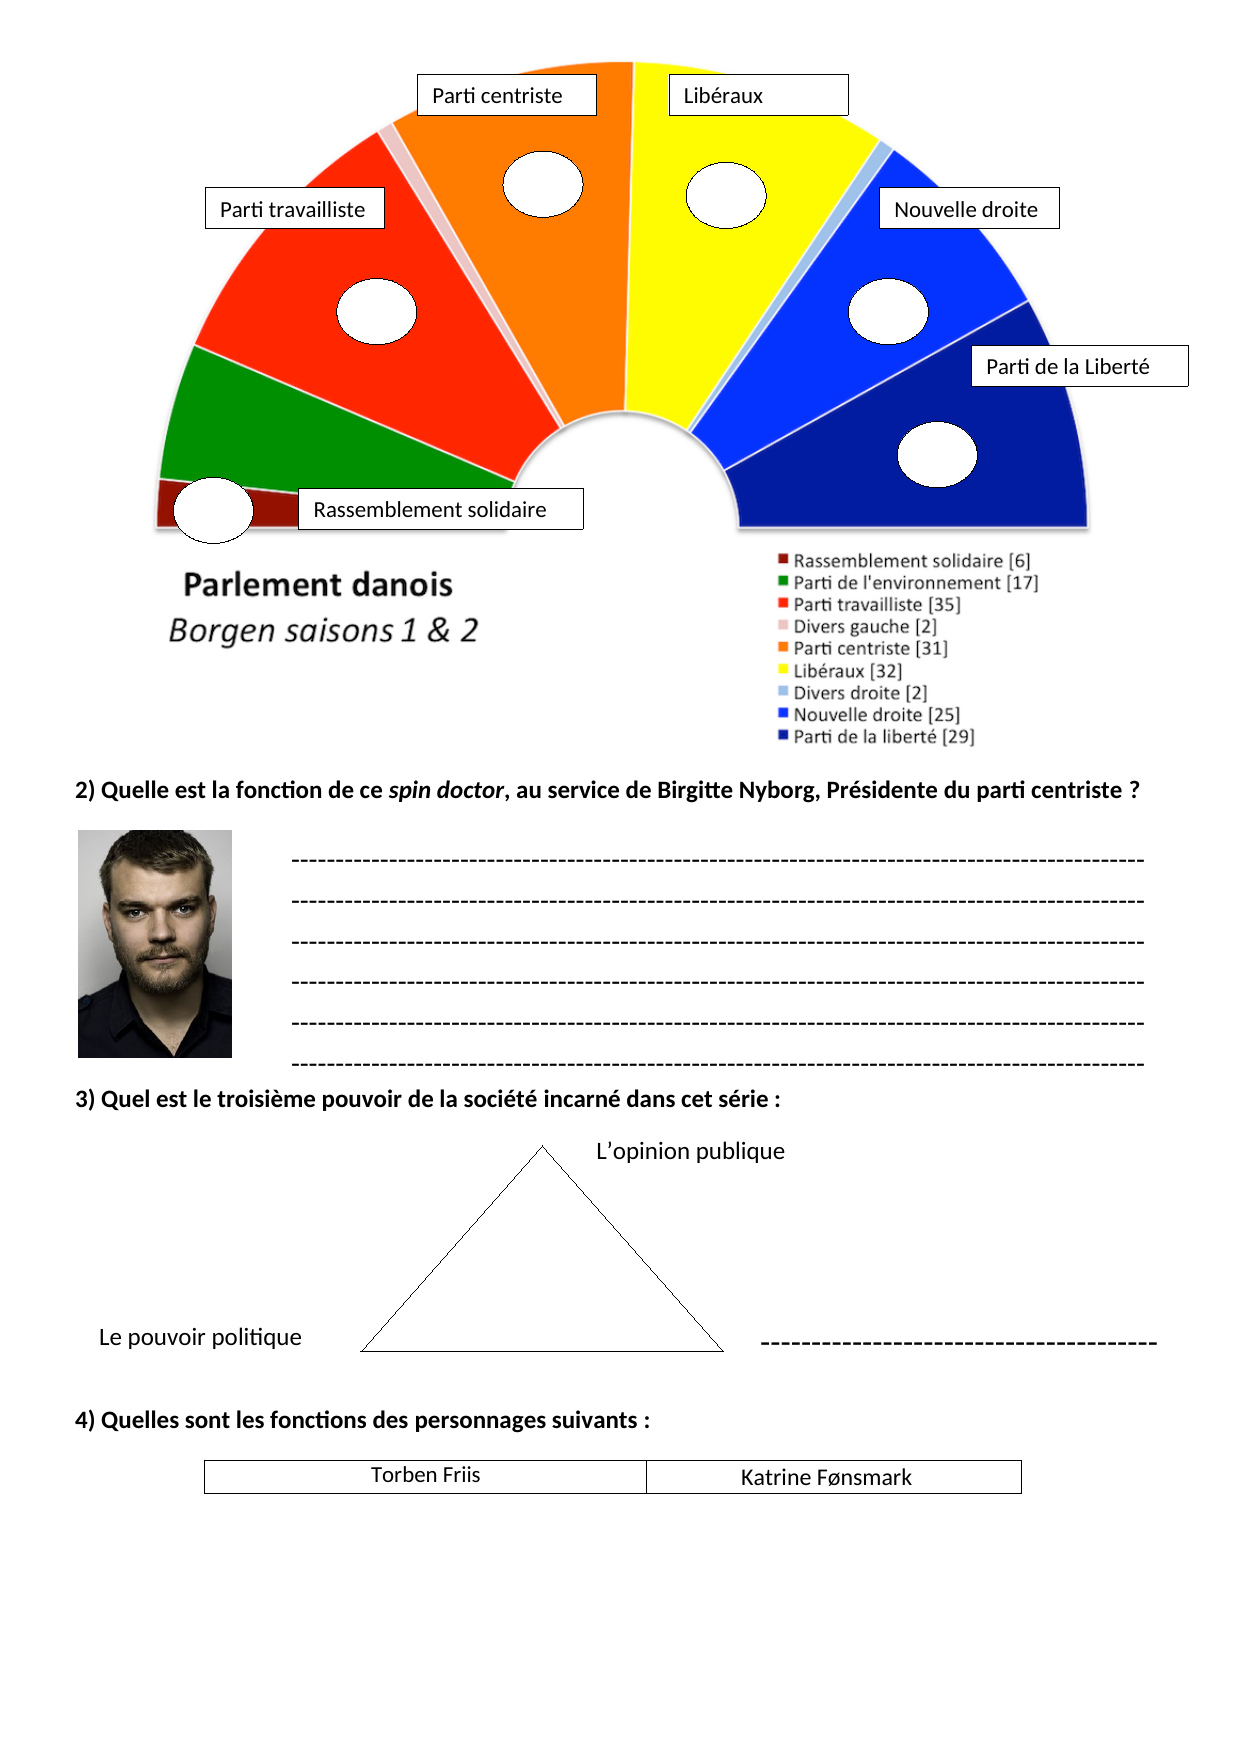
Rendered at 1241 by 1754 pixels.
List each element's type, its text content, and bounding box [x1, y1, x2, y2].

text ----------------------------------------------------------- [760, 1321, 1161, 1366]
table_header [658, 1461, 667, 1493]
table_header [916, 1461, 1021, 1493]
table_header [647, 1461, 658, 1493]
picture [78, 830, 232, 1058]
text 2) Quelle est la fonction de ce spin doctor, au service de Birgitte Nyborg, Présidente du parti centriste ? [75, 774, 1165, 805]
table_header Katrine Fønsmark [667, 1461, 916, 1493]
table_header Torben Friis [205, 1461, 646, 1493]
text ---------------------------------------------------------------------------------------------------------------------------------------------------------------------------------------------------------------------------------------------------------------------------------------------------------------------------------------------------------------------------------------------------------------------------------------------------------------------------------------------------------------------------------------------------------------------------------------------------------------------------------------------------------------------------------------------------------------------------------------------------------------------------------------- [291, 841, 1152, 1070]
text Parti de la Liberté [986, 352, 1173, 378]
text Rassemblement solidaire [313, 495, 568, 521]
text Nouvelle droite [894, 195, 1044, 221]
text 3) Quel est le troisième pouvoir de la société incarné dans cet série : [75, 1083, 1165, 1113]
text Parti centriste [432, 81, 581, 107]
text L’opinion publique [596, 1135, 829, 1165]
text Le pouvoir politique [99, 1321, 330, 1352]
text 4) Quelles sont les fonctions des personnages suivants : [75, 1404, 1165, 1434]
text Libéraux [684, 81, 833, 107]
picture [149, 59, 1094, 750]
text Parti travailliste [220, 195, 369, 221]
